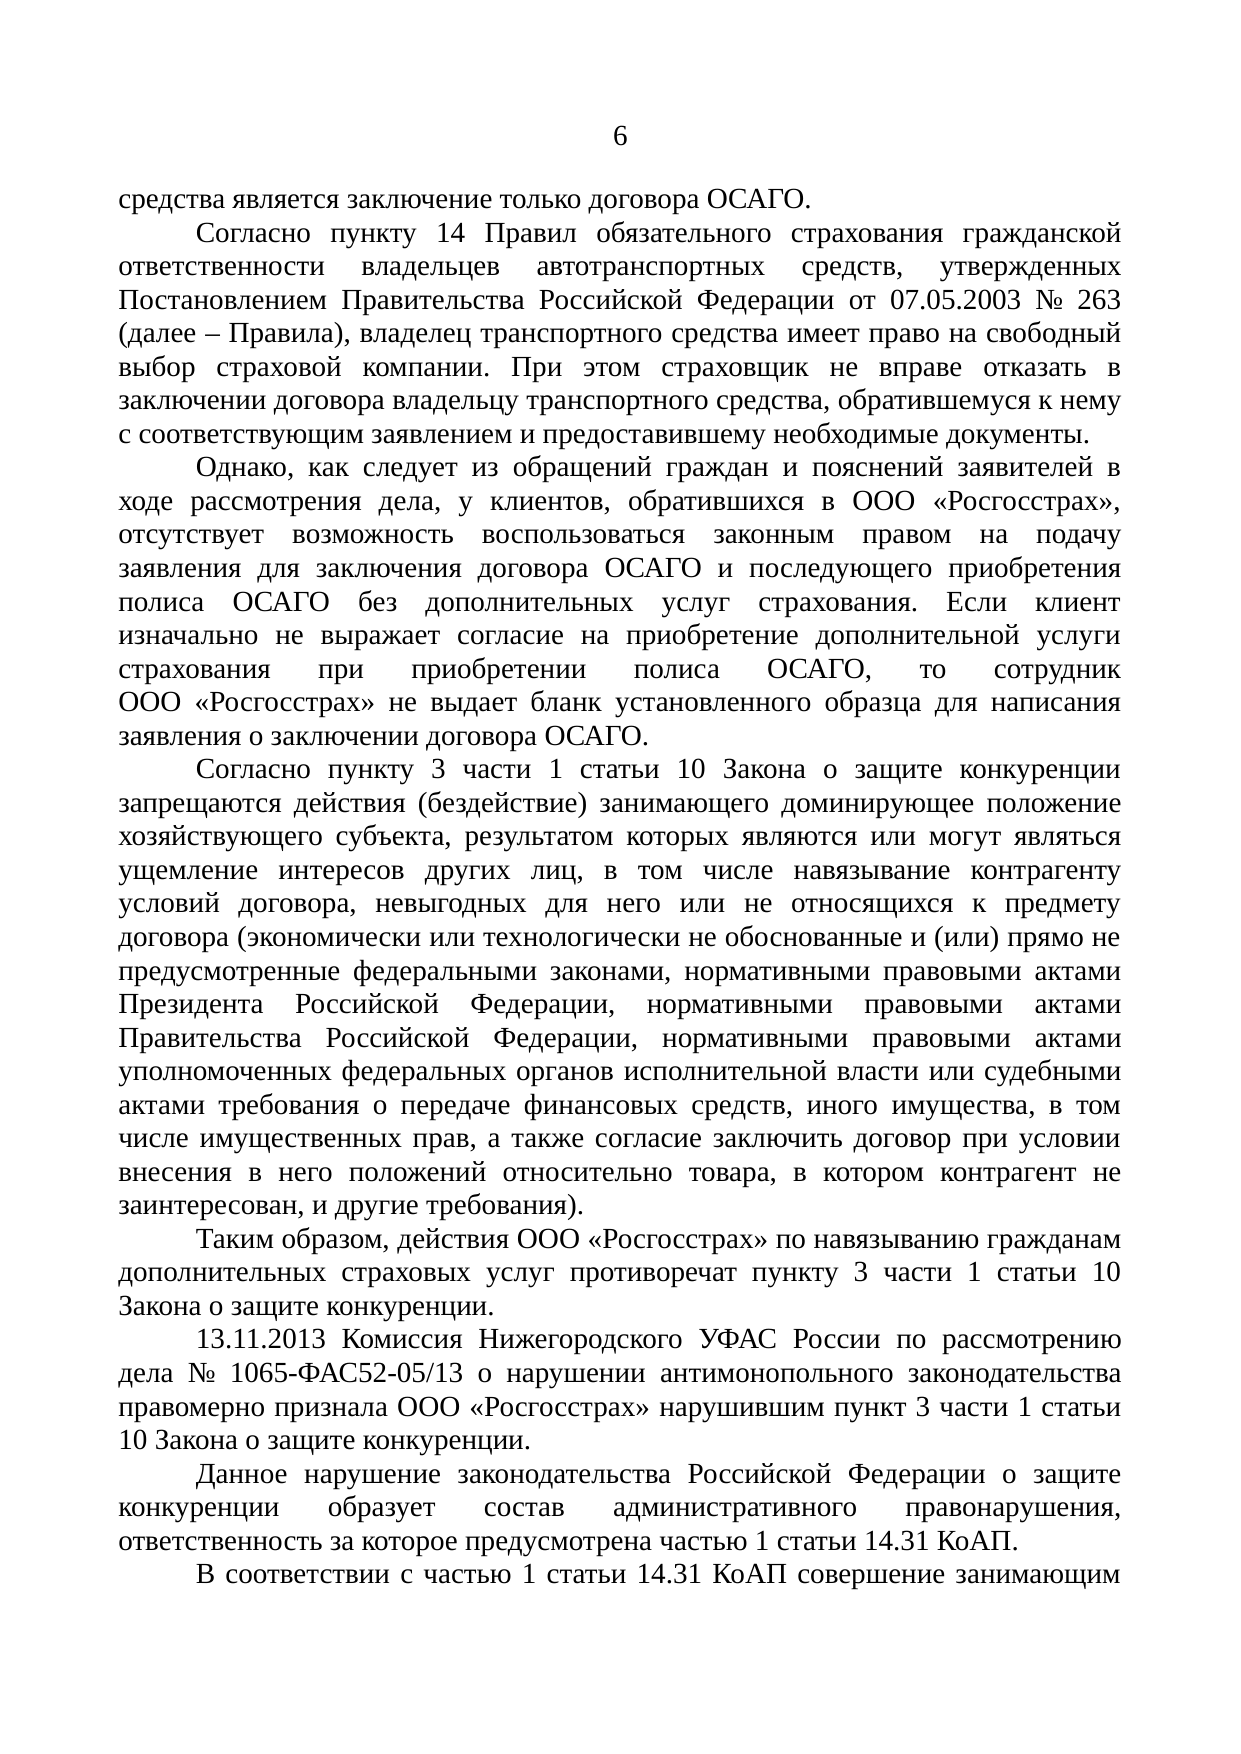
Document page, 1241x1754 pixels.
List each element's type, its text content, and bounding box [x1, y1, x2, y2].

text Согласно пункту 3 части 1 статьи 10 Закона о защите конкуренции запрещаются действия (бездействие) занимающего доминирующее положение хозяйствующего субъекта, результатом которых являются или могут являться ущемление интересов других лиц, в том числе навязывание контрагенту условий договора, невыгодных для него или не относящихся к предмету договора (экономически или технологически не обоснованные и (или) прямо не предусмотренные федеральными законами, нормативными правовыми актами Президента Российской Федерации, нормативными правовыми актами Правительства Российской Федерации, нормативными правовыми актами уполномоченных федеральных органов исполнительной власти или судебными актами требования о передаче финансовых средств, иного имущества, в том числе имущественных прав, а также согласие заключить договор при условии внесения в него положений относительно товара, в котором контрагент не заинтересован, и другие требования). [118, 751, 1122, 1221]
text В соответствии с частью 1 статьи 14.31 КоАП совершение занимающим [118, 1556, 1122, 1590]
text Однако, как следует из обращений граждан и пояснений заявителей в ходе рассмотрения дела, у клиентов, обратившихся в ООО «Росгосстрах», отсутствует возможность воспользоваться законным правом на подачу заявления для заключения договора ОСАГО и последующего приобретения полиса ОСАГО без дополнительных услуг страхования. Если клиент изначально не выражает согласие на приобретение дополнительной услуги страхования при приобретении полиса ОСАГО, то сотрудник ООО «Росгосстрах» не выдает бланк установленного образца для написания заявления о заключении договора ОСАГО. [118, 449, 1122, 751]
text 13.11.2013 Комиссия Нижегородского УФАС России по рассмотрению дела № 1065-ФАС52-05/13 о нарушении антимонопольного законодательства правомерно признала ООО «Росгосстрах» нарушившим пункт 3 части 1 статьи 10 Закона о защите конкуренции. [118, 1322, 1122, 1456]
text Согласно пункту 14 Правил обязательного страхования гражданской ответственности владельцев автотранспортных средств, утвержденных Постановлением Правительства Российской Федерации от 07.05.2003 № 263 (далее – Правила), владелец транспортного средства имеет право на свободный выбор страховой компании. При этом страховщик не вправе отказать в заключении договора владельцу транспортного средства, обратившемуся к нему с соответствующим заявлением и предоставившему необходимые документы. [118, 215, 1122, 449]
text средства является заключение только договора ОСАГО. [118, 181, 1122, 215]
text Таким образом, действия ООО «Росгосстрах» по навязыванию гражданам дополнительных страховых услуг противоречат пункту 3 части 1 статьи 10 Закона о защите конкуренции. [118, 1221, 1122, 1322]
text Данное нарушение законодательства Российской Федерации о защите конкуренции образует состав административного правонарушения, ответственность за которое предусмотрена частью 1 статьи 14.31 КоАП. [118, 1456, 1122, 1556]
